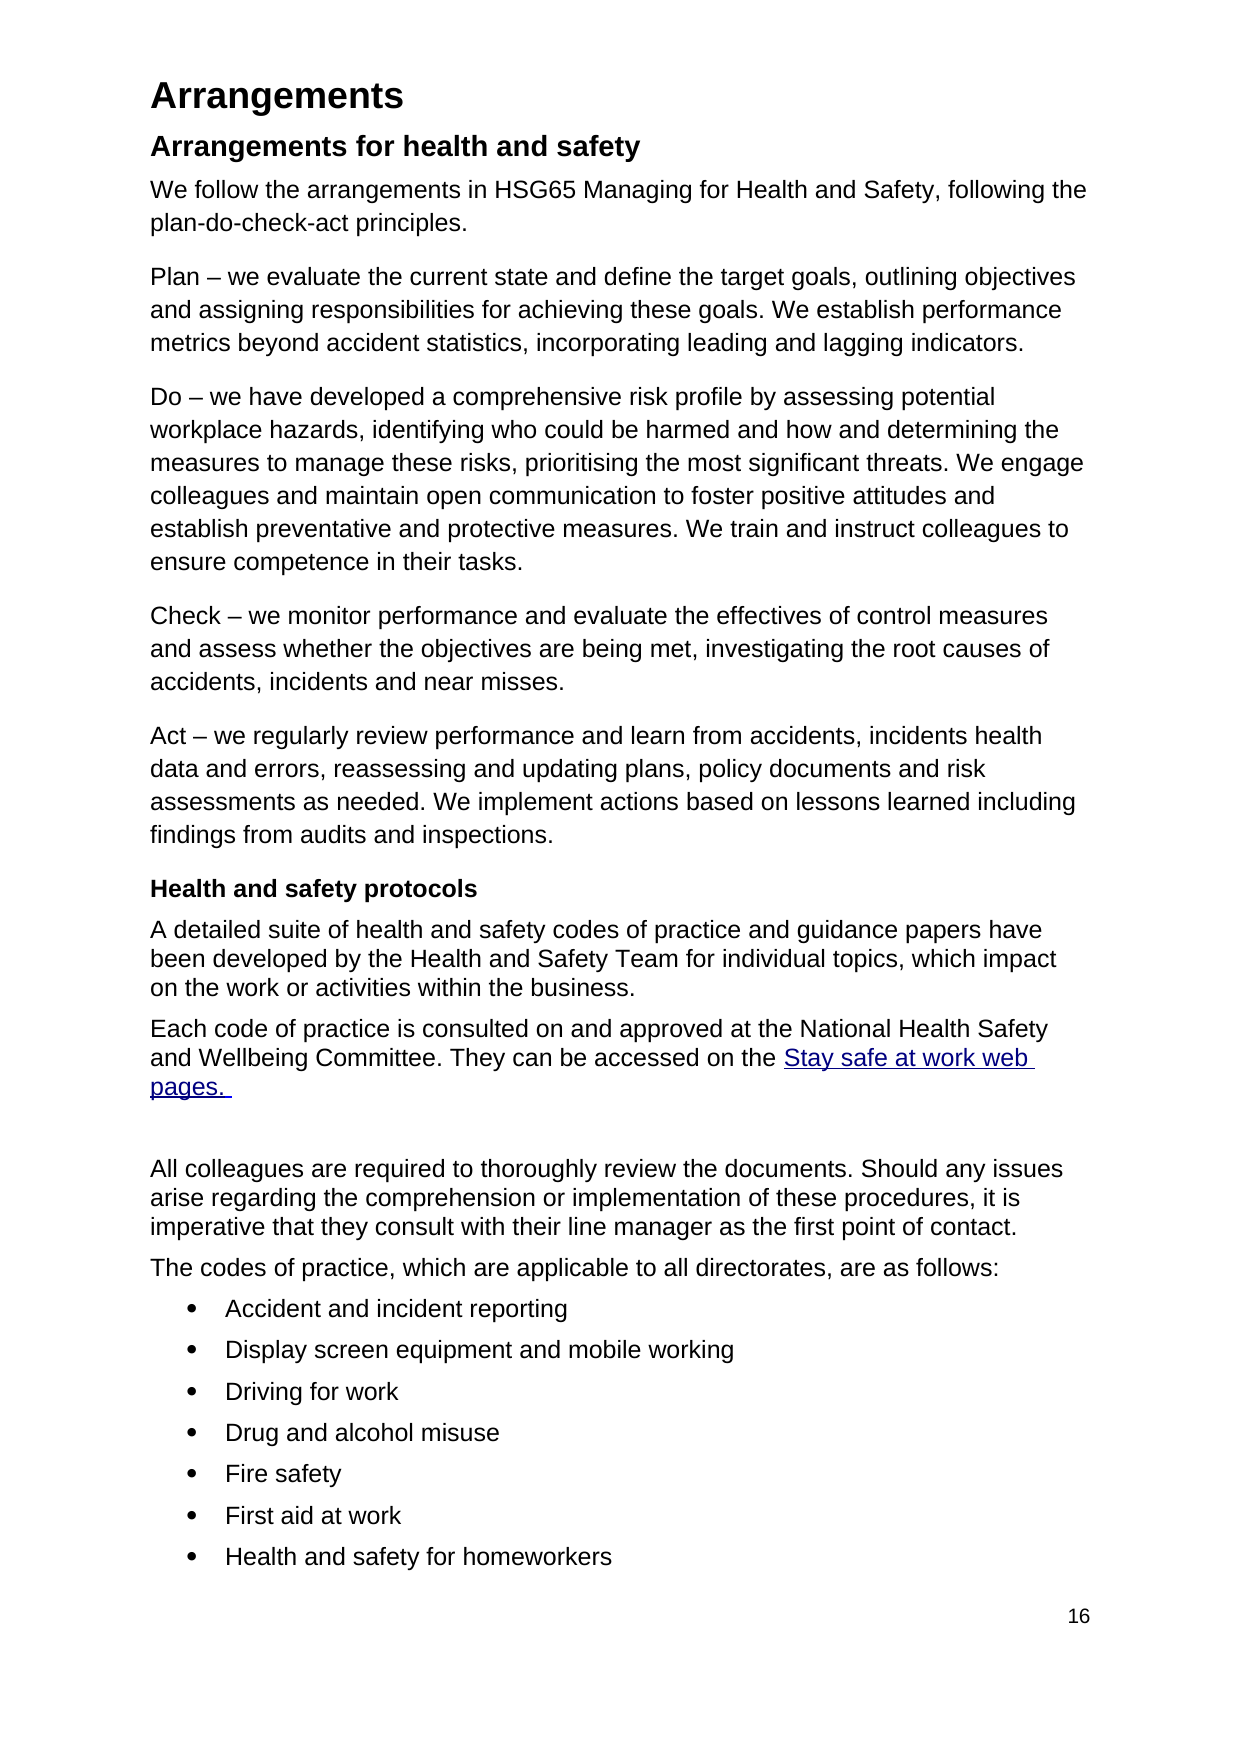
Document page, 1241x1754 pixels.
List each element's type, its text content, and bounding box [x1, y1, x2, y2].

text Check – we monitor performance and evaluate the effectives of control measures and assess whether the objectives are being met, investigating the root causes of accidents, incidents and near misses. [150, 601, 1090, 696]
text The codes of practice, which are applicable to all directorates, are as follows: [150, 1253, 1090, 1281]
text Plan – we evaluate the current state and define the target goals, outlining objectives and assigning responsibilities for achieving these goals. We establish performance metrics beyond accident statistics, incorporating leading and lagging indicators. [150, 262, 1090, 357]
list Driving for work [187, 1377, 1090, 1406]
subtitle Arrangements [150, 74, 1090, 117]
subtitle Arrangements for health and safety [150, 129, 1090, 163]
subtitle Health and safety protocols [150, 874, 1090, 903]
text A detailed suite of health and safety codes of practice and guidance papers have been developed by the Health and Safety Team for individual topics, which impact on the work or activities within the business. [150, 915, 1090, 1001]
list First aid at work [187, 1501, 1090, 1529]
text Act – we regularly review performance and learn from accidents, incidents health data and errors, reassessing and updating plans, policy documents and risk assessments as needed. We implement actions based on lessons learned including findings from audits and inspections. [150, 721, 1090, 849]
list Display screen equipment and mobile working [187, 1335, 1090, 1364]
list Fire safety [187, 1459, 1090, 1488]
text We follow the arrangements in HSG65 Managing for Health and Safety, following the plan-do-check-act principles. [150, 175, 1090, 237]
list Drug and alcohol misuse [187, 1418, 1090, 1447]
text Do – we have developed a comprehensive risk profile by assessing potential workplace hazards, identifying who could be harmed and how and determining the measures to manage these risks, prioritising the most significant threats. We engage colleagues and maintain open communication to foster positive attitudes and establish preventative and protective measures. We train and instruct colleagues to ensure competence in their tasks. [150, 382, 1090, 576]
list Accident and incident reporting [187, 1294, 1090, 1323]
text All colleagues are required to thoroughly review the documents. Should any issues arise regarding the comprehension or implementation of these procedures, it is imperative that they consult with their line manager as the first point of contact. [150, 1154, 1090, 1240]
list Health and safety for homeworkers [187, 1542, 1090, 1571]
text Each code of practice is consulted on and approved at the National Health Safety and Wellbeing Committee. They can be accessed on the Stay safe at work web pages. [150, 1014, 1090, 1100]
